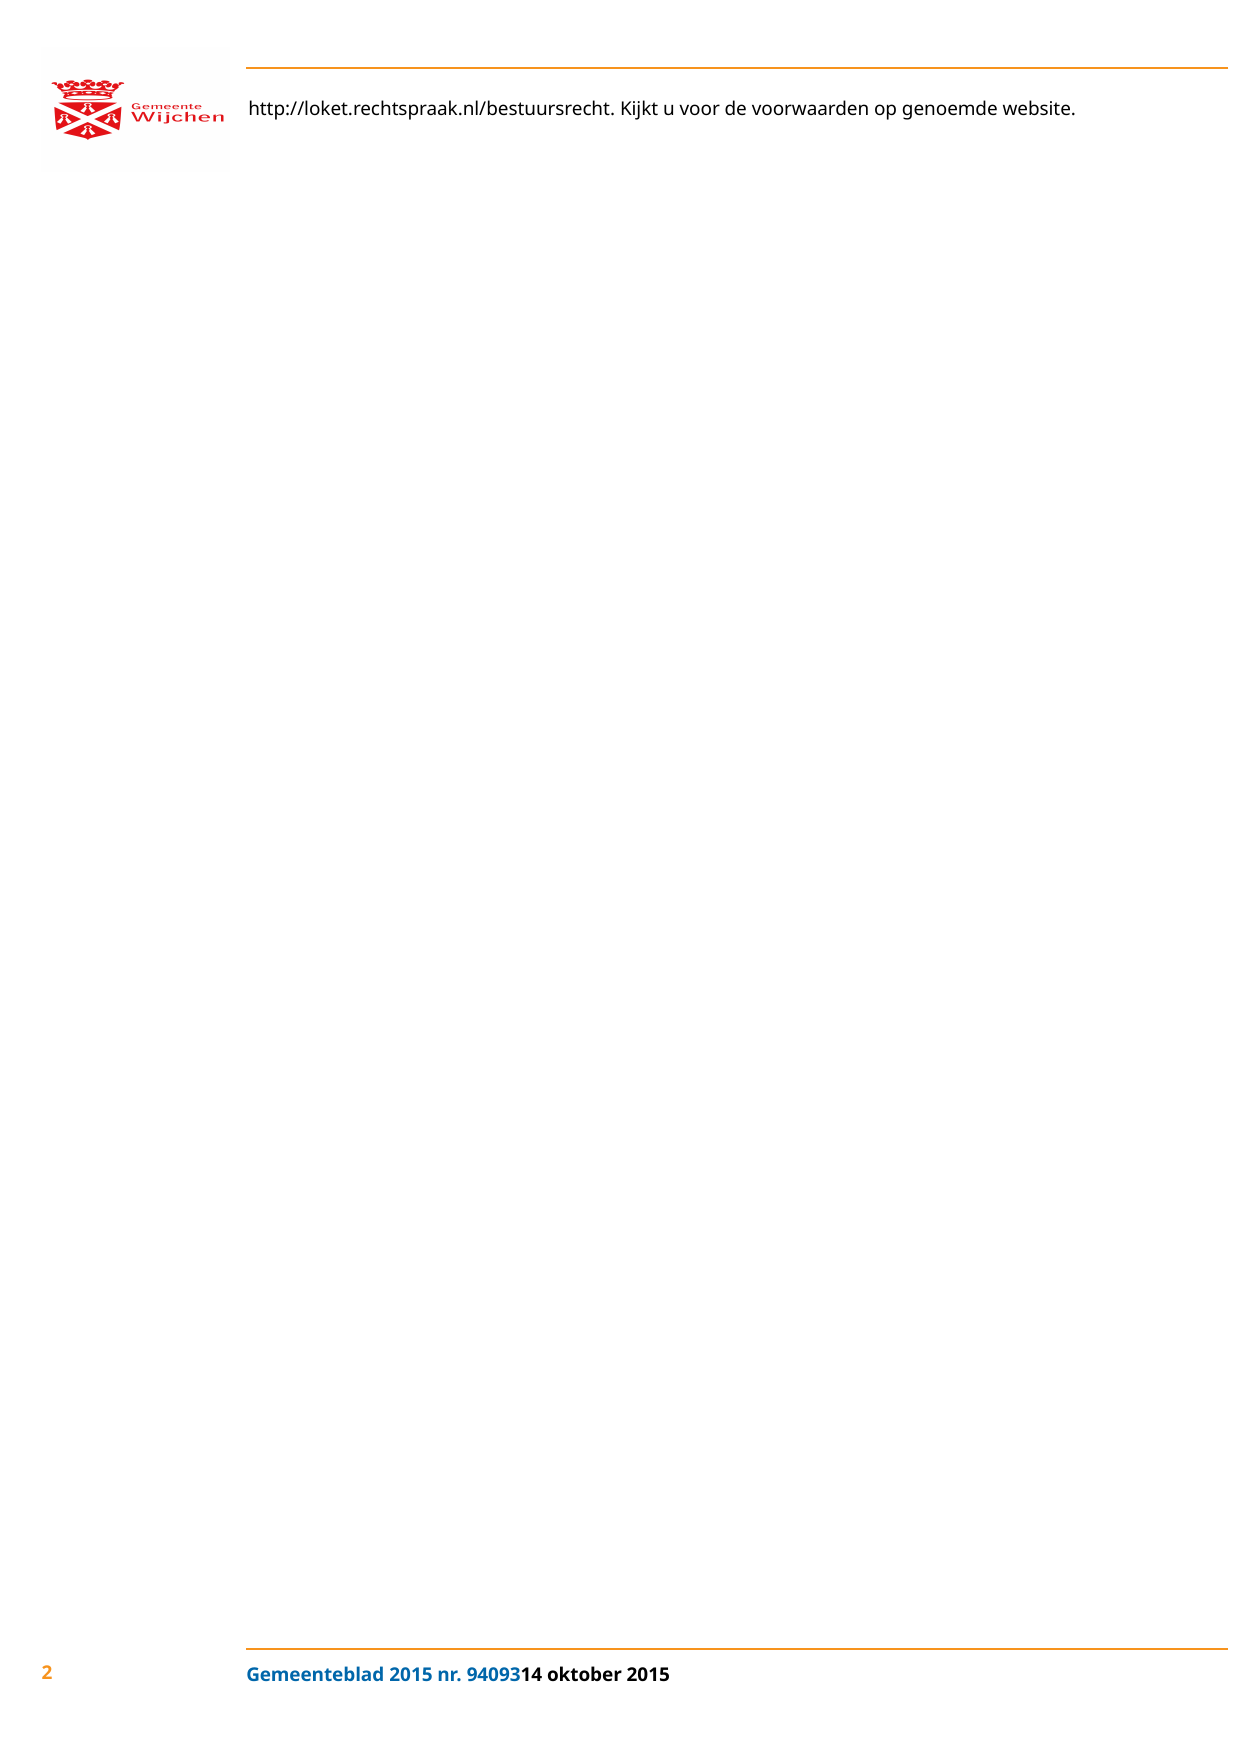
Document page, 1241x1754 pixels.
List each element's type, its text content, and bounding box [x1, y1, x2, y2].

text http://loket.rechtspraak.nl/bestuursrecht. Kijkt u voor de voorwaarden op genoemde website. [248, 95, 1152, 121]
picture [41, 47, 231, 172]
